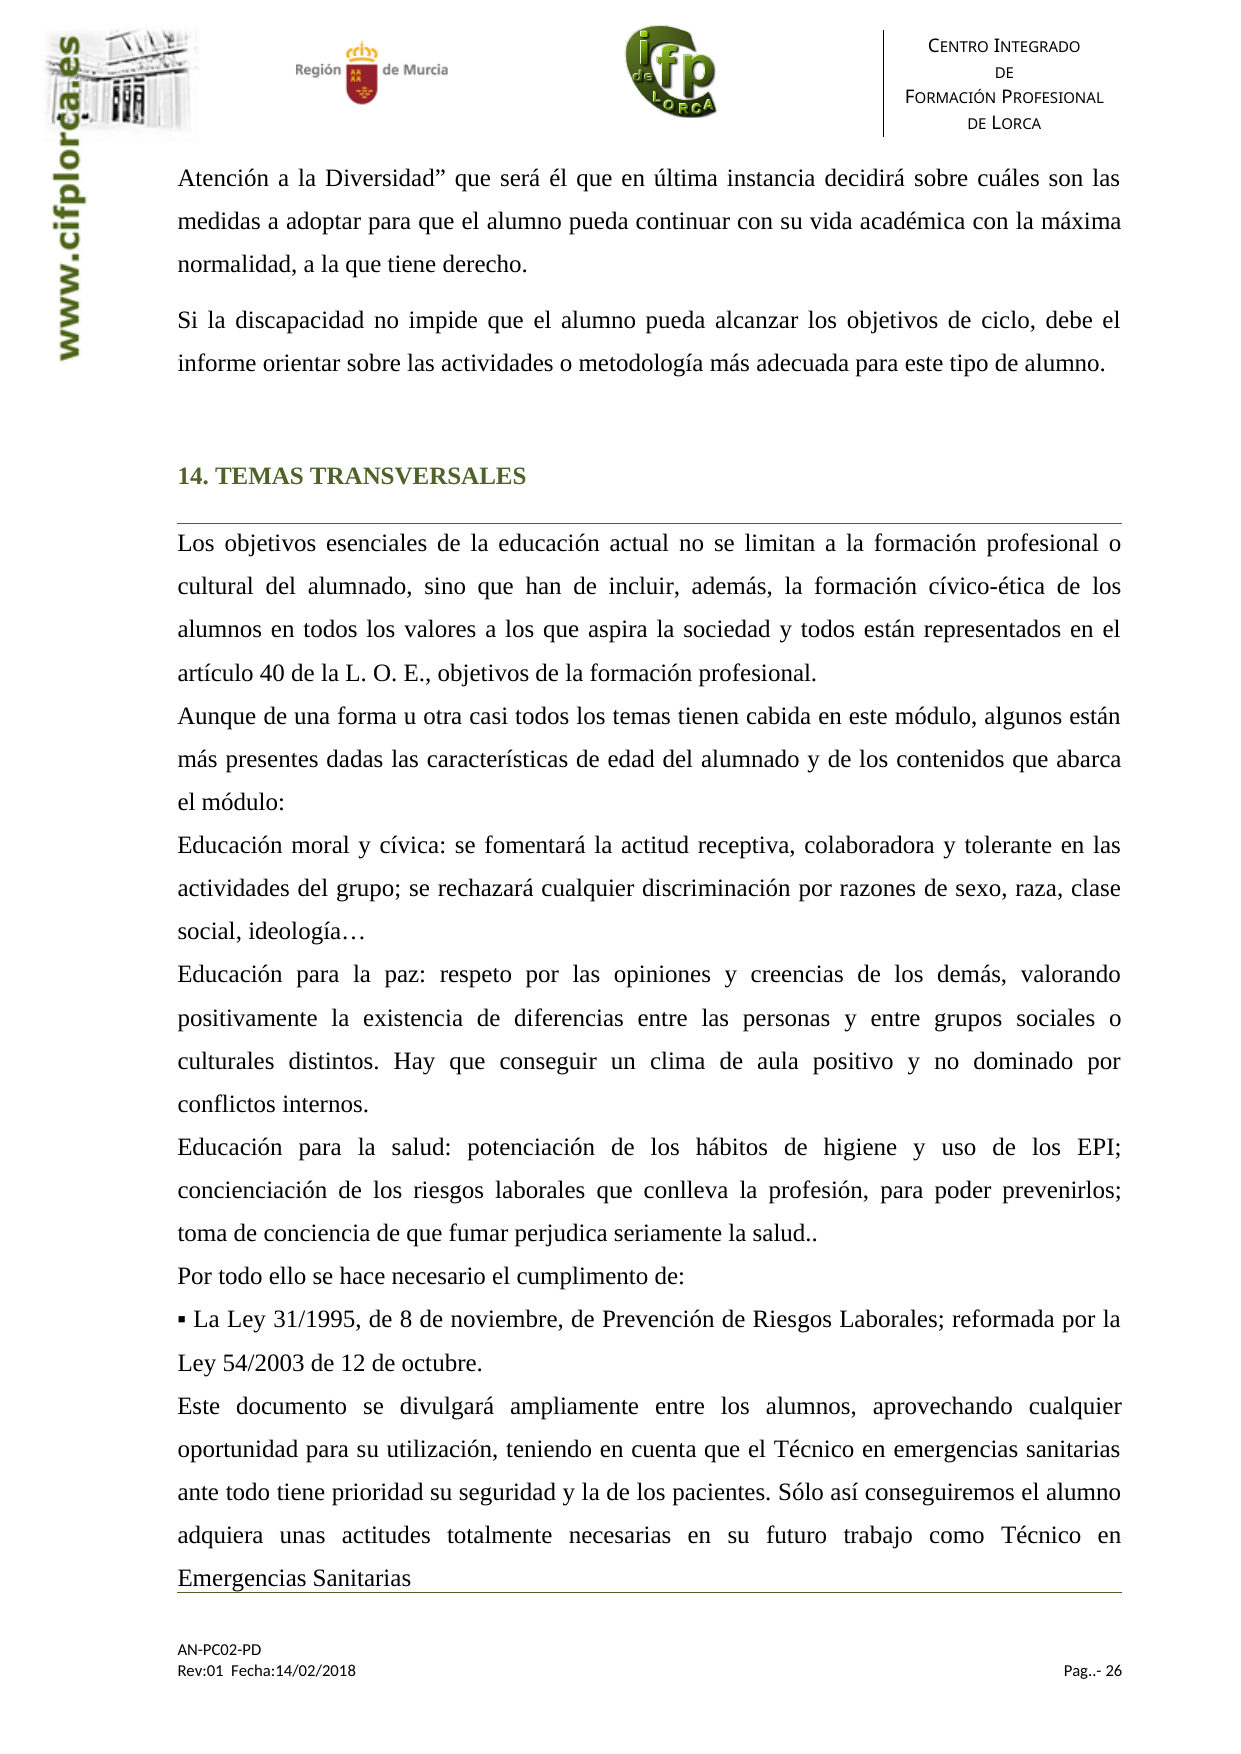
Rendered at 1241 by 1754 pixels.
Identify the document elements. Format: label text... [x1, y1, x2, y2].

text Educación para la salud: potenciación de los hábitos de higiene y uso de los EPI; concienciación de los riesgos laborales que conlleva la profesión, para poder prevenirlos; toma de conciencia de que fumar perjudica seriamente la salud.. [177, 1132, 1122, 1247]
text Por todo ello se hace necesario el cumplimento de: [177, 1261, 1122, 1290]
text Educación para la paz: respeto por las opiniones y creencias de los demás, valorando positivamente la existencia de diferencias entre las personas y entre grupos sociales o culturales distintos. Hay que conseguir un clima de aula positivo y no dominado por conflictos internos. [177, 959, 1122, 1118]
picture [621, 25, 721, 118]
text Educación moral y cívica: se fomentará la actitud receptiva, colaboradora y tolerante en las actividades del grupo; se rechazará cualquier discriminación por razones de sexo, raza, clase social, ideología… [177, 830, 1122, 945]
text Aunque de una forma u otra casi todos los temas tienen cabida en este módulo, algunos están más presentes dadas las características de edad del alumnado y de los contenidos que abarca el módulo: [177, 701, 1122, 816]
text Si la discapacidad no impide que el alumno pueda alcanzar los objetivos de ciclo, debe el informe orientar sobre las actividades o metodología más adecuada para este tipo de alumno. [177, 305, 1122, 377]
text Este documento se divulgará ampliamente entre los alumnos, aprovechando cualquier oportunidad para su utilización, teniendo en cuenta que el Técnico en emergencias sanitarias ante todo tiene prioridad su seguridad y la de los pacientes. Sólo así conseguiremos el alumno adquiera unas actitudes totalmente necesarias en su futuro trabajo como Técnico en Emergencias Sanitarias [177, 1391, 1122, 1592]
picture [43, 25, 201, 371]
text Los objetivos esenciales de la educación actual no se limitan a la formación profesional o cultural del alumnado, sino que han de incluir, además, la formación cívico-ética de los alumnos en todos los valores a los que aspira la sociedad y todos están representados en el artículo 40 de la L. O. E., objetivos de la formación profesional. [177, 528, 1122, 686]
text 14. TEMAS TRANSVERSALES [177, 461, 1122, 490]
text ▪ La Ley 31/1995, de 8 de noviembre, de Prevención de Riesgos Laborales; reformada por la Ley 54/2003 de 12 de octubre. [177, 1304, 1122, 1376]
picture [278, 28, 459, 118]
picture [188, 361, 193, 371]
text Si es negativo se pasará copia del informe a Jefatura de Estudios, para remitir a la “Dirección General de Promoción Educativa e Innovación” y más concretamente al “Servicio de Atención a la Diversidad” que será él que en última instancia decidirá sobre cuáles son las medidas a adoptar para que el alumno pueda continuar con su vida académica con la máxima normalidad, a la que tiene derecho. [202, 163, 1122, 278]
